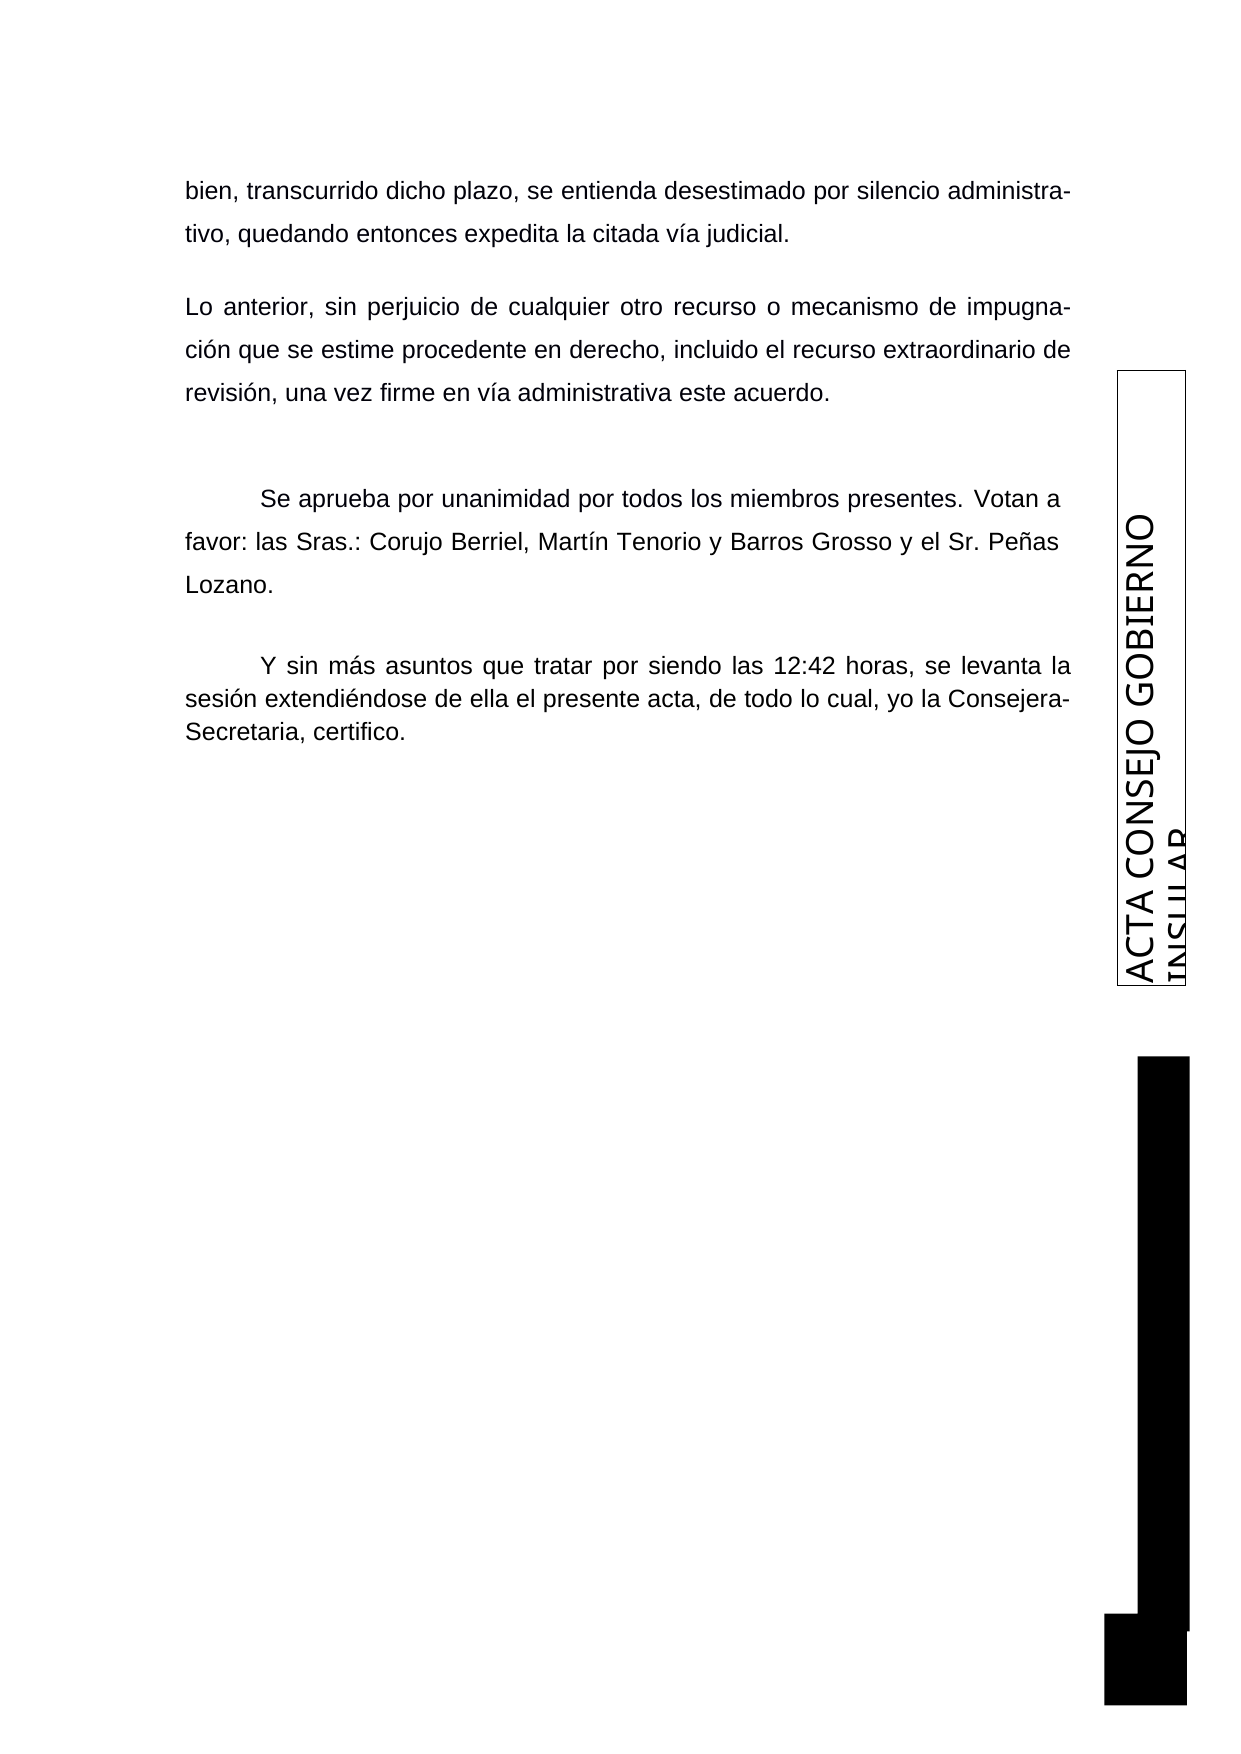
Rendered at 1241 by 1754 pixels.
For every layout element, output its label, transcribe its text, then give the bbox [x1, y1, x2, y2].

text bien, transcurrido dicho plazo, se entienda desestimado por silencio administra- tivo, quedando entonces expedita la citada vía judicial. [185, 176, 1072, 248]
text ACTA CONSEJO GOBIERNO INSULAR [1118, 372, 1183, 985]
text Lo anterior, sin perjuicio de cualquier otro recurso o mecanismo de impugna- ción que se estime procedente en derecho, incluido el recurso extraordinario de revisión, una vez firme en vía administrativa este acuerdo. [185, 292, 1072, 407]
text Y sin más asuntos que tratar por siendo las 12:42 horas, se levanta la sesión extendiéndose de ella el presente acta, de todo lo cual, yo la Consejera- Secretaria, certifico. [185, 651, 1072, 746]
text Se aprueba por unanimidad por todos los miembros presentes. Votan a favor: las Sras.: Corujo Berriel, Martín Tenorio y Barros Grosso y el Sr. Peñas Lozano. [185, 484, 1060, 599]
